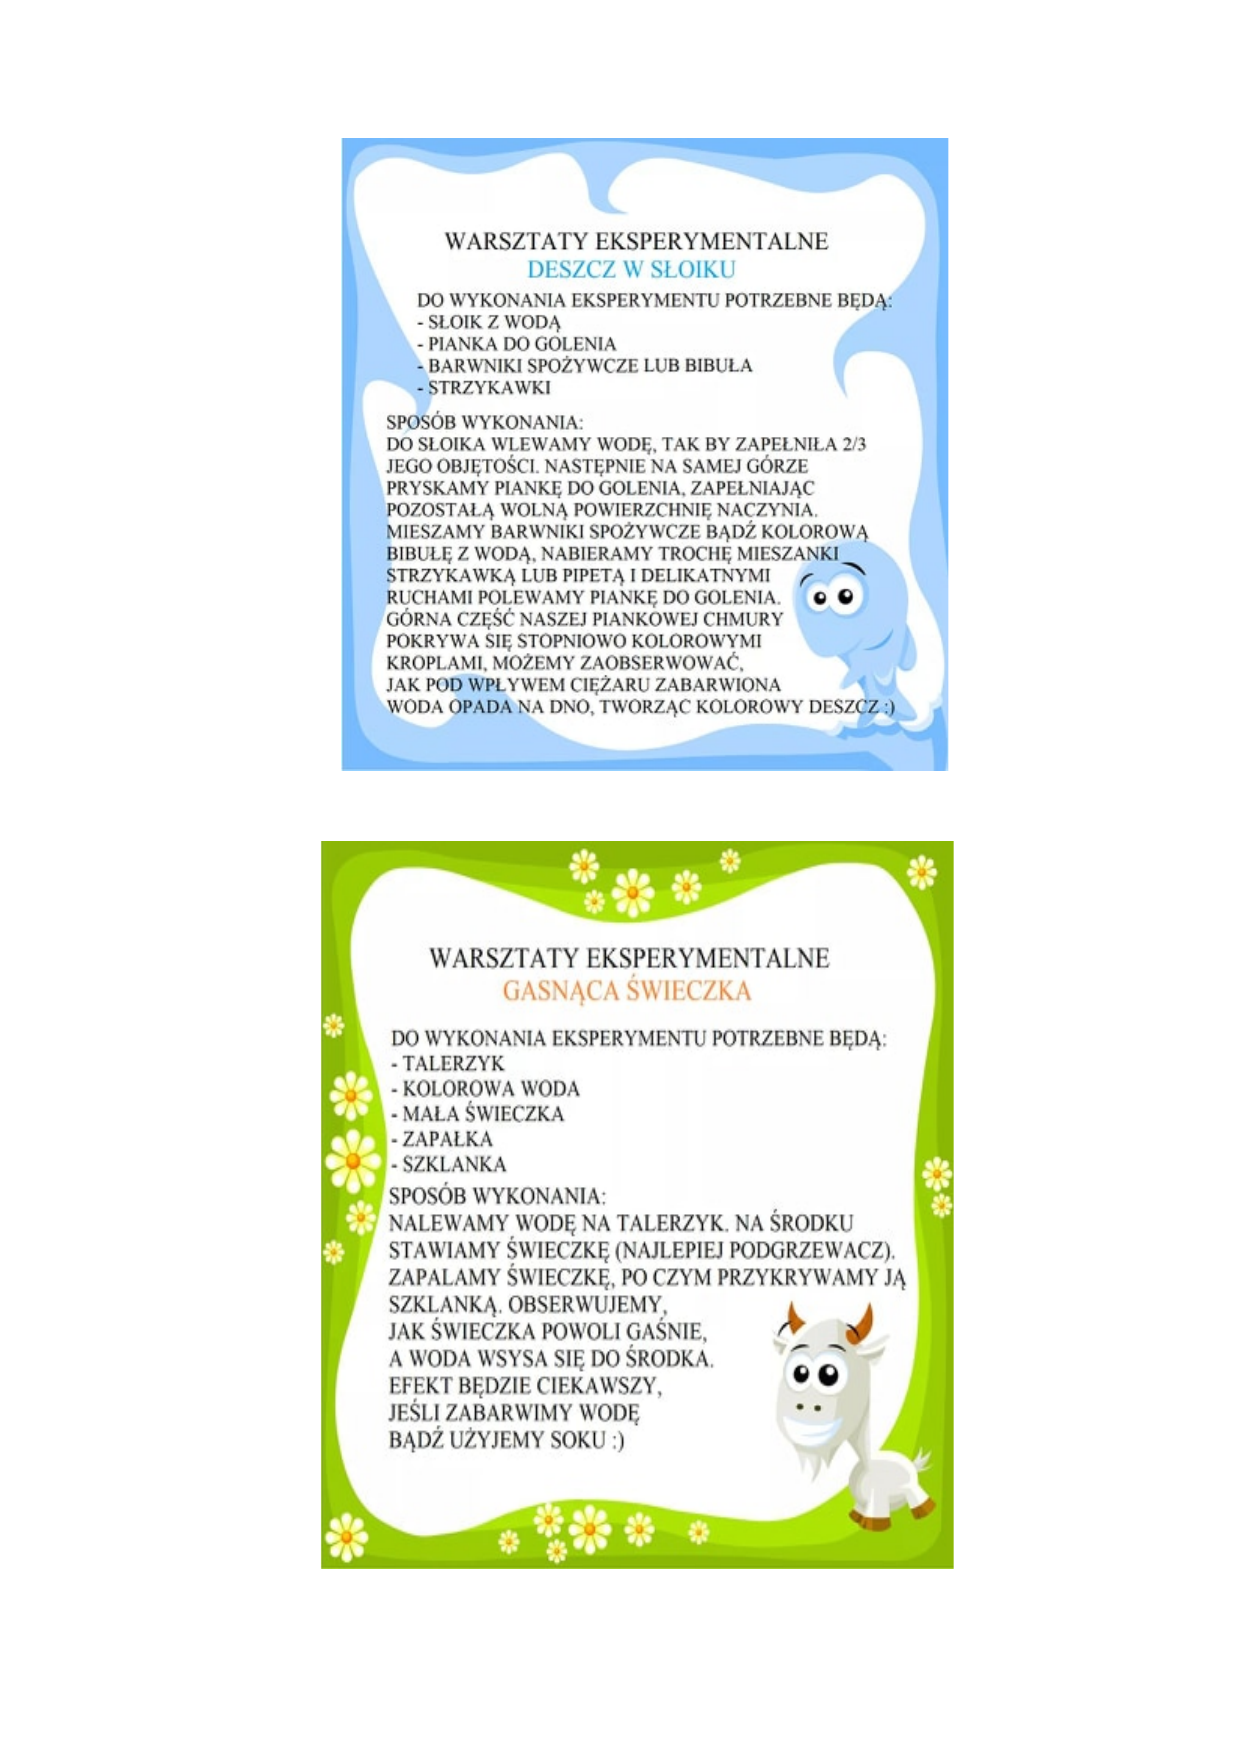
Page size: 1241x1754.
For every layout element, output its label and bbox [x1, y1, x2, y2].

picture [341, 138, 949, 771]
picture [320, 841, 954, 1569]
